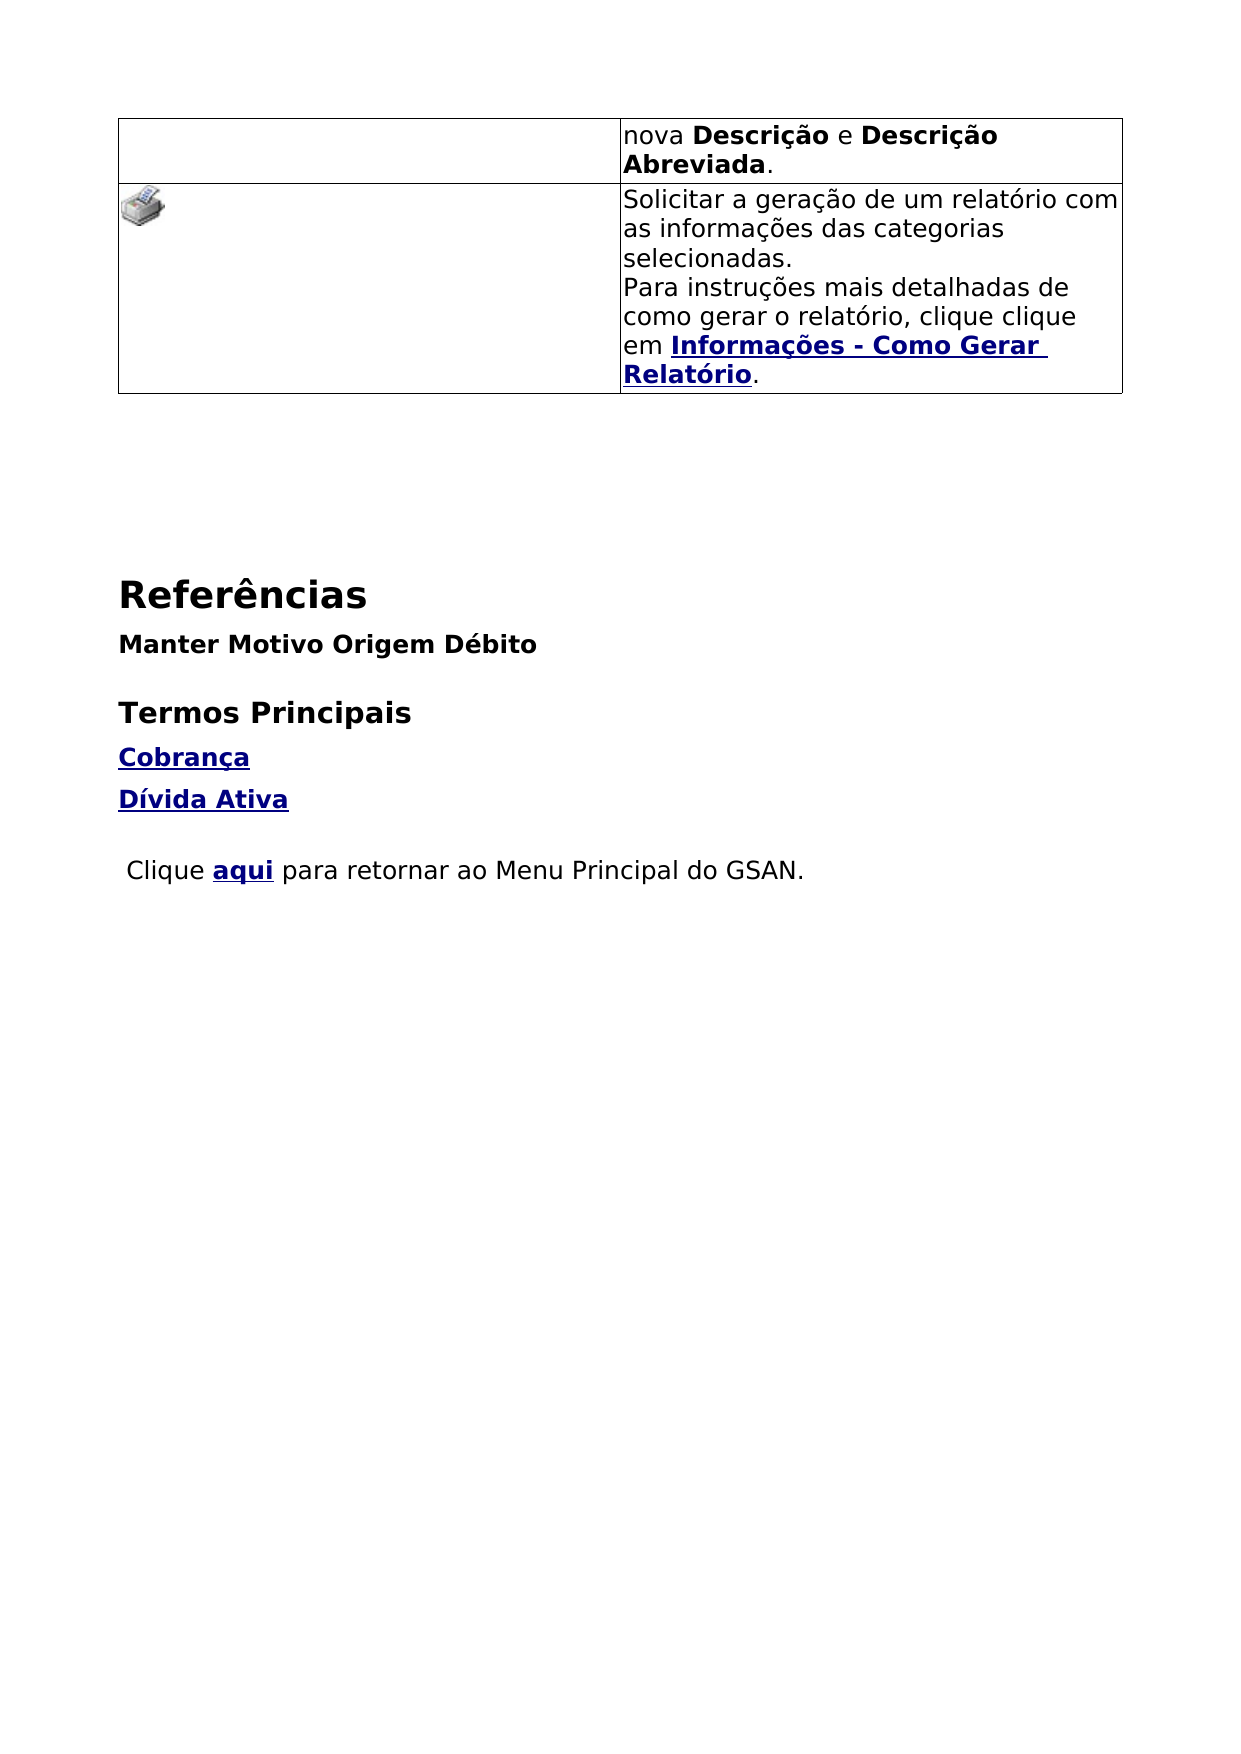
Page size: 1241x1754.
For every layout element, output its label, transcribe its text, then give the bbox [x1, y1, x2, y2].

subtitle Referências [118, 574, 1122, 618]
text Manter Motivo Origem Débito [118, 630, 1122, 659]
picture [121, 185, 165, 226]
table_cell Solicitar a geração de um relatório com as informações das categorias selecionadas. Para instruções mais detalhadas de como gerar o relatório, clique clique em Informações - Como Gerar Relatório. [621, 184, 1122, 392]
text Cobrança [118, 743, 1122, 772]
table_cell [119, 184, 620, 392]
table_cell [119, 119, 620, 182]
table_cell nova Descrição e Descrição Abreviada. [621, 119, 1122, 182]
subtitle Termos Principais [118, 697, 1122, 731]
text Clique aqui para retornar ao Menu Principal do GSAN. [118, 827, 1122, 885]
text Dívida Ativa [118, 785, 1122, 814]
